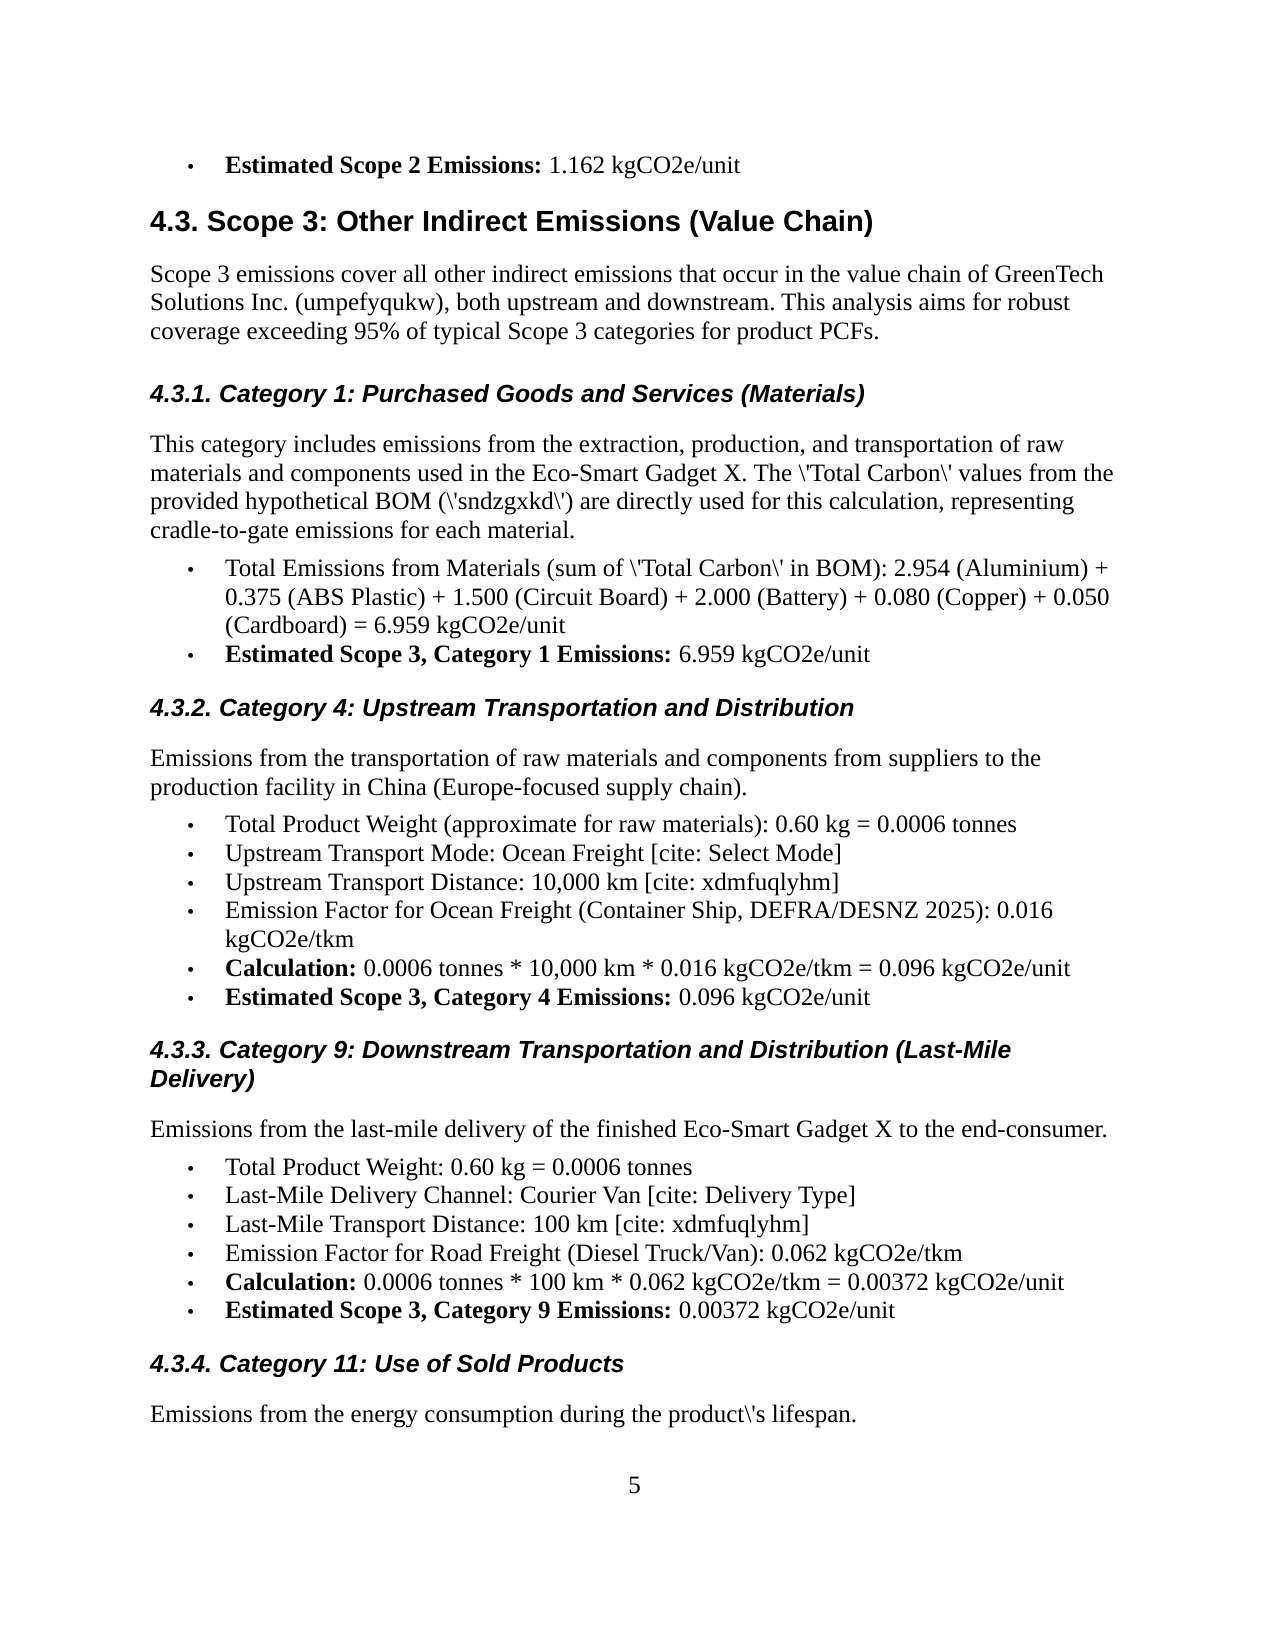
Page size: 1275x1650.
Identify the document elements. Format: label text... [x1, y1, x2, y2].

list Upstream Transport Distance: 10,000 km [cite: xdmfuqlyhm] [187, 867, 1125, 896]
text This category includes emissions from the extraction, production, and transportation of raw materials and components used in the Eco-Smart Gadget X. The \'Total Carbon\' values from the provided hypothetical BOM (\'sndzgxkd\') are directly used for this calculation, representing cradle-to-gate emissions for each material. [150, 429, 1125, 544]
list Estimated Scope 3, Category 9 Emissions: 0.00372 kgCO2e/unit [187, 1296, 1125, 1324]
list Estimated Scope 2 Emissions: 1.162 kgCO2e/unit [187, 150, 1125, 179]
subtitle 4.3.3. Category 9: Downstream Transportation and Distribution (Last-Mile Delivery) [150, 1036, 1125, 1093]
list Estimated Scope 3, Category 1 Emissions: 6.959 kgCO2e/unit [187, 639, 1125, 668]
list Total Emissions from Materials (sum of \'Total Carbon\' in BOM): 2.954 (Aluminium) + 0.375 (ABS Plastic) + 1.500 (Circuit Board) + 2.000 (Battery) + 0.080 (Copper) + 0.050 (Cardboard) = 6.959 kgCO2e/unit [187, 553, 1125, 639]
list Last-Mile Transport Distance: 100 km [cite: xdmfuqlyhm] [187, 1209, 1125, 1238]
subtitle 4.3.2. Category 4: Upstream Transportation and Distribution [150, 693, 1125, 721]
list Calculation: 0.0006 tonnes * 100 km * 0.062 kgCO2e/tkm = 0.00372 kgCO2e/unit [187, 1267, 1125, 1296]
list Upstream Transport Mode: Ocean Freight [cite: Select Mode] [187, 838, 1125, 867]
list Total Product Weight: 0.60 kg = 0.0006 tonnes [187, 1152, 1125, 1181]
list Emission Factor for Ocean Freight (Container Ship, DEFRA/DESNZ 2025): 0.016 kgCO2e/tkm [187, 896, 1125, 953]
text Emissions from the last-mile delivery of the finished Eco-Smart Gadget X to the end-consumer. [150, 1114, 1125, 1143]
text Emissions from the transportation of raw materials and components from suppliers to the production facility in China (Europe-focused supply chain). [150, 743, 1125, 800]
text Scope 3 emissions cover all other indirect emissions that occur in the value chain of GreenTech Solutions Inc. (umpefyqukw), both upstream and downstream. This analysis aims for robust coverage exceeding 95% of typical Scope 3 categories for product PCFs. [150, 259, 1125, 345]
list Emission Factor for Road Freight (Diesel Truck/Van): 0.062 kgCO2e/tkm [187, 1238, 1125, 1267]
text Emissions from the energy consumption during the product\'s lifespan. [150, 1399, 1125, 1428]
list Estimated Scope 3, Category 4 Emissions: 0.096 kgCO2e/unit [187, 982, 1125, 1011]
list Total Product Weight (approximate for raw materials): 0.60 kg = 0.0006 tonnes [187, 809, 1125, 838]
subtitle 4.3. Scope 3: Other Indirect Emissions (Value Chain) [150, 204, 1125, 237]
subtitle 4.3.4. Category 11: Use of Sold Products [150, 1349, 1125, 1378]
subtitle 4.3.1. Category 1: Purchased Goods and Services (Materials) [150, 379, 1125, 407]
list Last-Mile Delivery Channel: Courier Van [cite: Delivery Type] [187, 1181, 1125, 1209]
list Calculation: 0.0006 tonnes * 10,000 km * 0.016 kgCO2e/tkm = 0.096 kgCO2e/unit [187, 953, 1125, 982]
